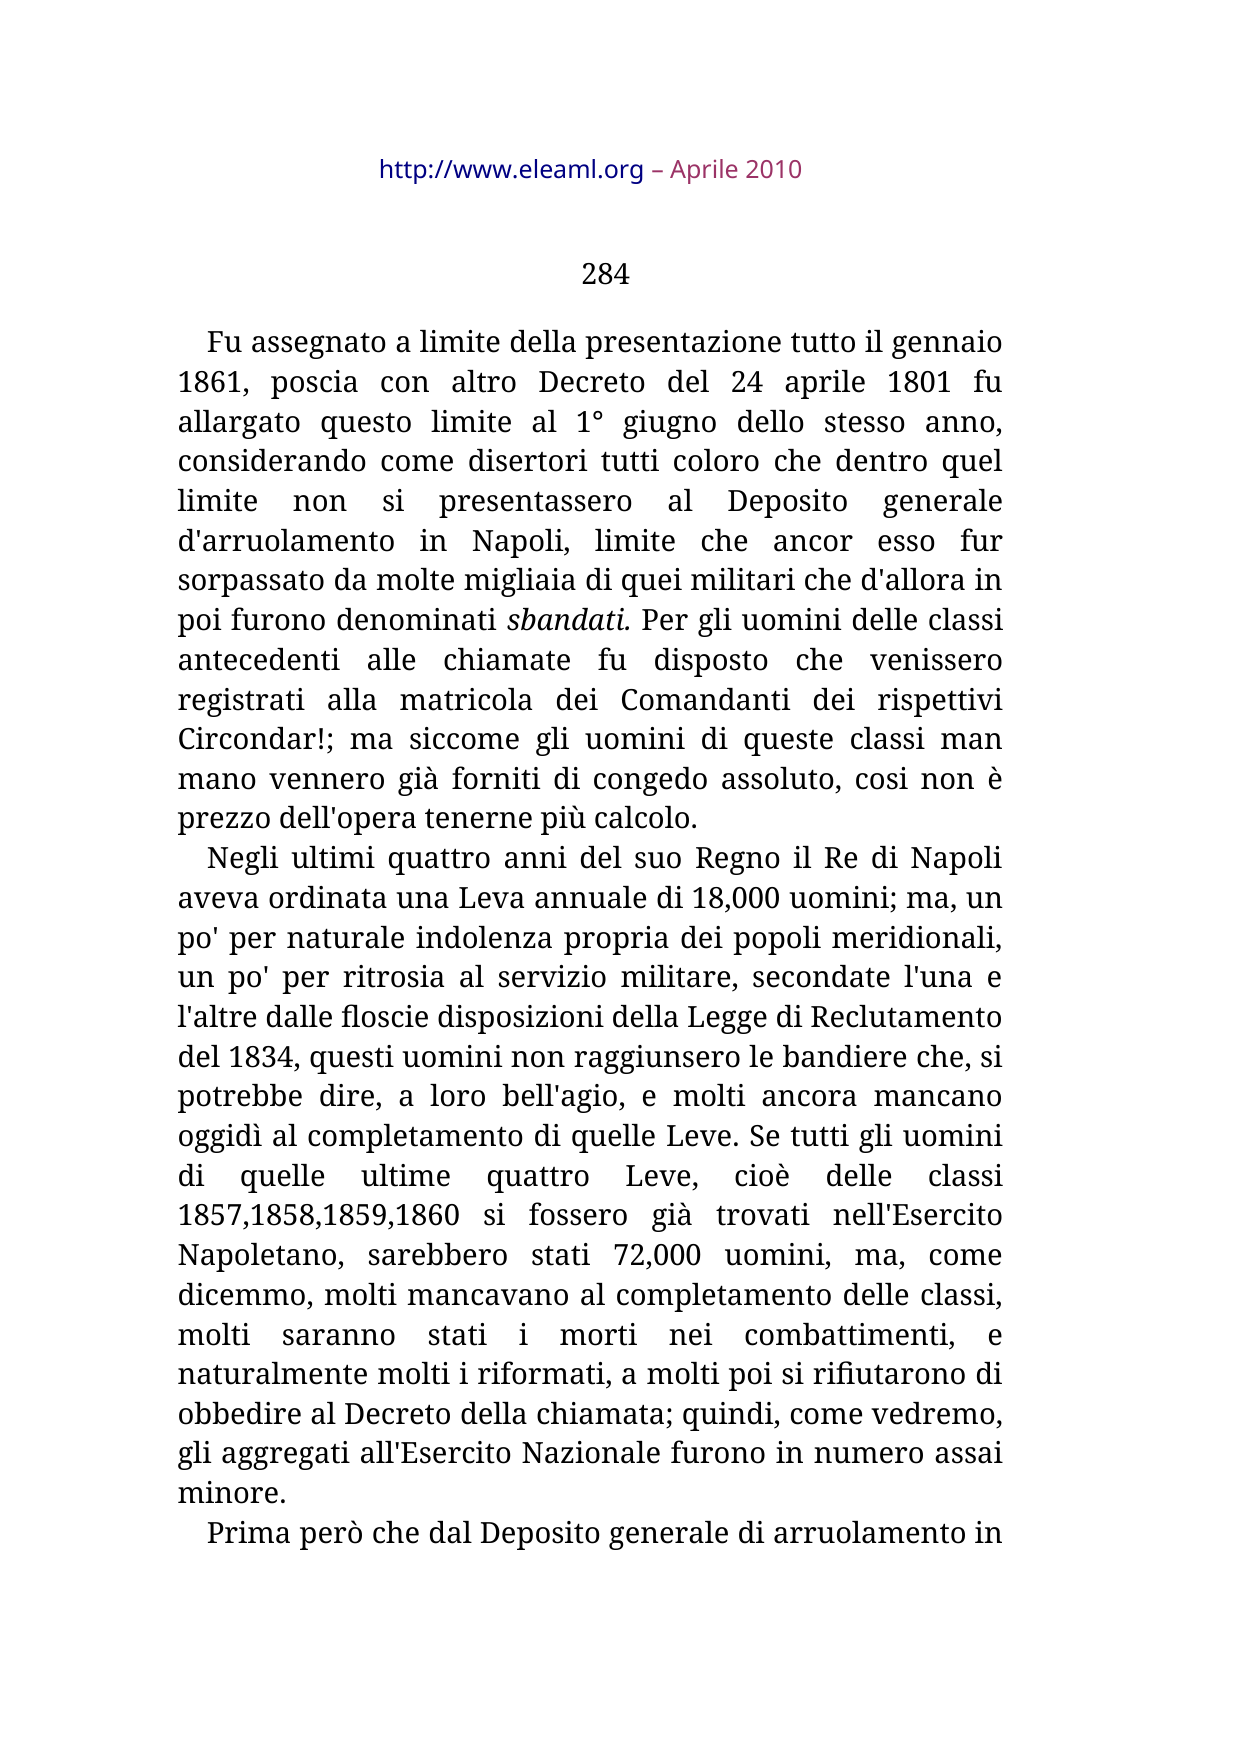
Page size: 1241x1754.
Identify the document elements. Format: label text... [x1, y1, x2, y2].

text Prima però che dal Deposito generale di arruolamento in [177, 1512, 1004, 1552]
text Negli ultimi quattro anni del suo Regno il Re di Napoli aveva ordinata una Leva annuale di 18,000 uomini; ma, un po' per naturale indolenza propria dei popoli meridionali, un po' per ritrosia al servizio militare, secondate l'una e l'altre dalle floscie disposizioni della Legge di Reclutamento del 1834, questi uomini non raggiunsero le bandiere che, si potrebbe dire, a loro bell'agio, e molti ancora mancano oggidì al completamento di quelle Leve. Se tutti gli uomini di quelle ultime quattro Leve, cioè delle classi 1857,1858,1859,1860 si fossero già trovati nell'Esercito Napoletano, sarebbero stati 72,000 uomini, ma, come dicemmo, molti mancavano al completamento delle classi, molti saranno stati i morti nei combattimenti, e naturalmente molti i riformati, a molti poi si rifiutarono di obbedire al Decreto della chiamata; quindi, come vedremo, gli aggregati all'Esercito Nazionale furono in numero assai minore. [177, 837, 1004, 1512]
text Fu assegnato a limite della presentazione tutto il gennaio 1861, poscia con altro Decreto del 24 aprile 1801 fu allargato questo limite al 1° giugno dello stesso anno, considerando come disertori tutti coloro che dentro quel limite non si presentassero al Deposito generale d'arruolamento in Napoli, limite che ancor esso fur sorpassato da molte migliaia di quei militari che d'allora in poi furono denominati sbandati. Per gli uomini delle classi antecedenti alle chiamate fu disposto che venissero registrati alla matricola dei Comandanti dei rispettivi Circondar!; ma siccome gli uomini di queste classi man mano vennero già forniti di congedo assoluto, cosi non è prezzo dell'opera tenerne più calcolo. [177, 322, 1004, 837]
text 284 [177, 253, 1004, 293]
